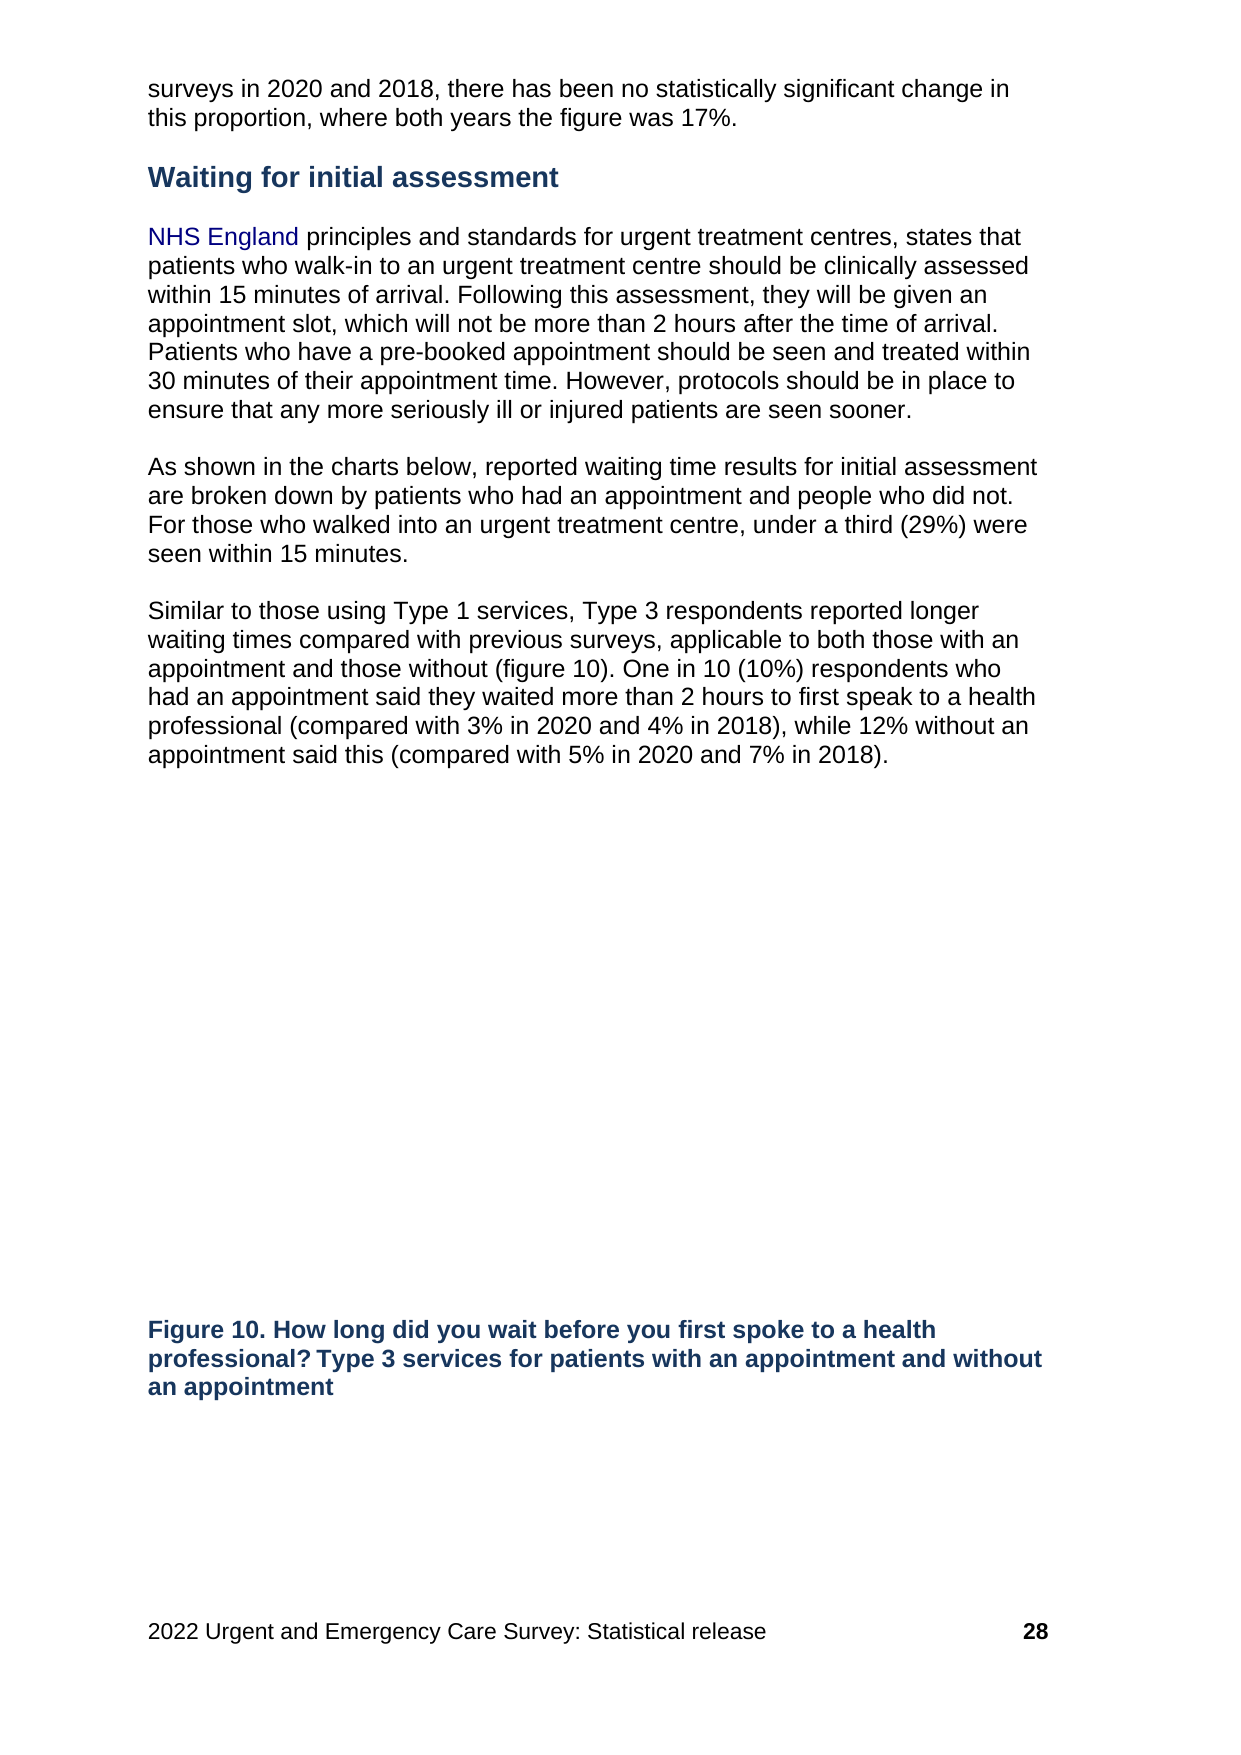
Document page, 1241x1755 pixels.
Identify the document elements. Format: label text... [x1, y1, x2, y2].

text Similar to those using Type 1 services, Type 3 respondents reported longer waiting times compared with previous surveys, applicable to both those with an appointment and those without (figure 10). One in 10 (10%) respondents who had an appointment said they waited more than 2 hours to first speak to a health professional (compared with 3% in 2020 and 4% in 2018), while 12% without an appointment said this (compared with 5% in 2020 and 7% in 2018). [148, 596, 1048, 769]
subtitle Waiting for initial assessment [148, 160, 1048, 194]
text As shown in the charts below, reported waiting time results for initial assessment are broken down by patients who had an appointment and people who did not. For those who walked into an urgent treatment centre, under a third (29%) were seen within 15 minutes. [148, 452, 1048, 567]
text NHS England principles and standards for urgent treatment centres, states that patients who walk-in to an urgent treatment centre should be clinically assessed within 15 minutes of arrival. Following this assessment, they will be given an appointment slot, which will not be more than 2 hours after the time of arrival. Patients who have a pre-booked appointment should be seen and treated within 30 minutes of their appointment time. However, protocols should be in place to ensure that any more seriously ill or injured patients are seen sooner. [148, 222, 1048, 424]
text Figure 10. How long did you wait before you first spoke to a health professional? Type 3 services for patients with an appointment and without an appointment [148, 1315, 1048, 1401]
text surveys in 2020 and 2018, there has been no statistically significant change in this proportion, where both years the figure was 17%. [148, 74, 1048, 131]
